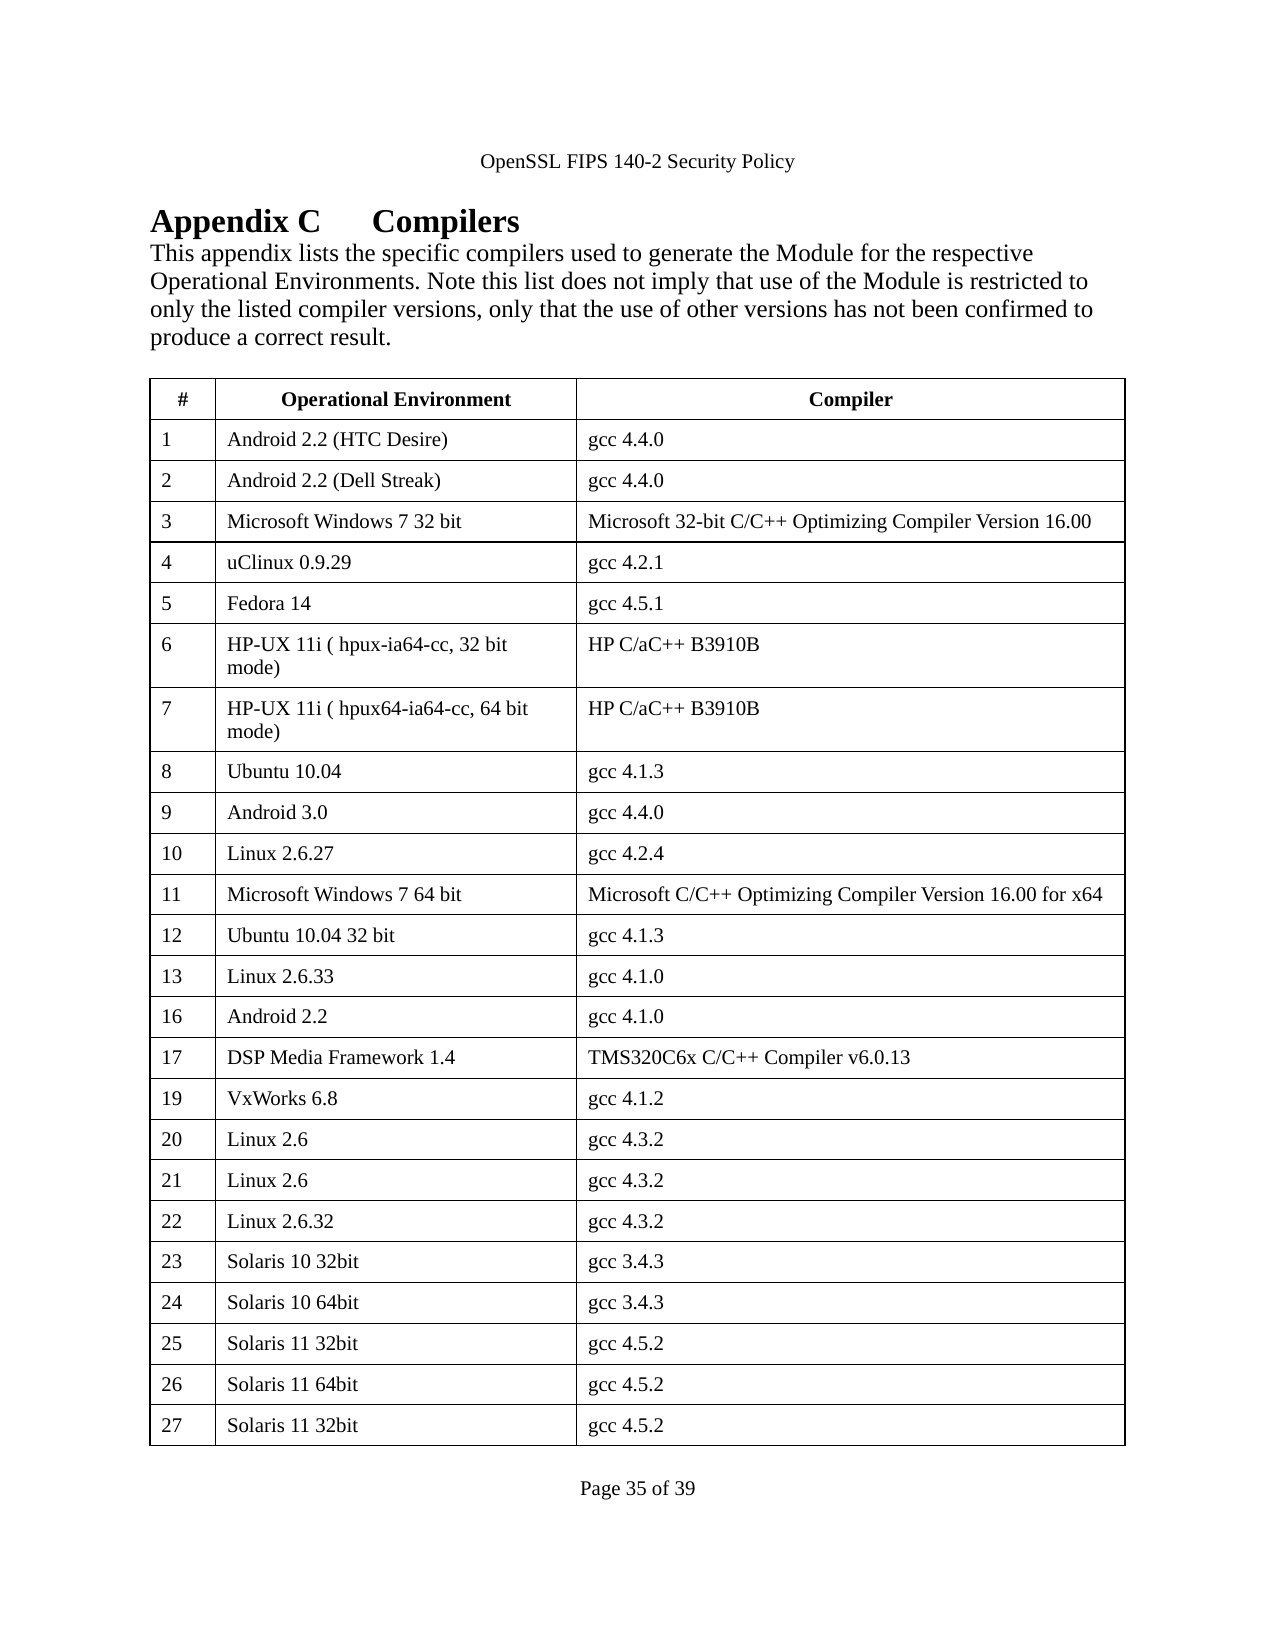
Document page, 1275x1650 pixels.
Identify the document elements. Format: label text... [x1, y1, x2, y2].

text This appendix lists the specific compilers used to generate the Module for the respective Operational Environments. Note this list does not imply that use of the Module is restricted to only the listed compiler versions, only that the use of other versions has not been confirmed to produce a correct result. [150, 239, 1125, 350]
table_header Operational Environment [216, 379, 576, 419]
table_cell Ubuntu 10.04 [216, 752, 576, 792]
table_cell Linux 2.6.32 [216, 1201, 576, 1241]
table_cell gcc 4.4.0 [577, 461, 1124, 501]
table_cell Linux 2.6 [216, 1160, 576, 1200]
table_cell Android 2.2 (Dell Streak) [216, 461, 576, 501]
table_cell gcc 4.2.4 [577, 834, 1124, 873]
table_cell gcc 4.1.0 [577, 997, 1124, 1037]
table_cell 10 [151, 834, 215, 873]
table_cell HP C/aC++ B3910B [577, 688, 1124, 751]
table_cell 5 [151, 583, 215, 623]
subtitle Appendix C Compilers [150, 203, 1125, 239]
table_cell gcc 4.5.2 [577, 1405, 1124, 1445]
table_cell 2 [151, 461, 215, 501]
table_cell uClinux 0.9.29 [216, 543, 576, 582]
table_cell 11 [151, 875, 215, 914]
table_cell 8 [151, 752, 215, 792]
table_cell gcc 4.1.3 [577, 915, 1124, 955]
table_cell Solaris 11 32bit [216, 1405, 576, 1445]
table_cell gcc 4.5.1 [577, 583, 1124, 623]
table_cell 26 [151, 1365, 215, 1404]
table_cell 1 [151, 420, 215, 460]
table_cell Microsoft C/C++ Optimizing Compiler Version 16.00 for x64 [577, 875, 1124, 914]
table_cell 17 [151, 1038, 215, 1078]
table_cell 19 [151, 1079, 215, 1118]
table_cell Microsoft Windows 7 32 bit [216, 502, 576, 541]
table_cell 12 [151, 915, 215, 955]
table_cell 6 [151, 624, 215, 687]
table_cell Solaris 10 32bit [216, 1242, 576, 1282]
table_cell 20 [151, 1120, 215, 1159]
table_cell gcc 4.3.2 [577, 1120, 1124, 1159]
table_cell 24 [151, 1283, 215, 1323]
table_header # [151, 379, 215, 419]
table_cell gcc 4.3.2 [577, 1201, 1124, 1241]
table_cell 25 [151, 1324, 215, 1363]
table_cell 3 [151, 502, 215, 541]
table_cell HP C/aC++ B3910B [577, 624, 1124, 687]
table_cell Fedora 14 [216, 583, 576, 623]
table_cell HP-UX 11i ( hpux64-ia64-cc, 64 bit mode) [216, 688, 576, 751]
table_cell gcc 3.4.3 [577, 1242, 1124, 1282]
table_cell Ubuntu 10.04 32 bit [216, 915, 576, 955]
table_cell gcc 4.1.0 [577, 956, 1124, 996]
table_cell Microsoft 32-bit C/C++ Optimizing Compiler Version 16.00 [577, 502, 1124, 541]
table_header Compiler [577, 379, 1124, 419]
table_cell HP-UX 11i ( hpux-ia64-cc, 32 bit mode) [216, 624, 576, 687]
table_cell 7 [151, 688, 215, 751]
table_cell 9 [151, 793, 215, 833]
table_cell Linux 2.6.33 [216, 956, 576, 996]
table_cell Android 3.0 [216, 793, 576, 833]
table_cell Solaris 10 64bit [216, 1283, 576, 1323]
table_cell gcc 4.3.2 [577, 1160, 1124, 1200]
table_cell 22 [151, 1201, 215, 1241]
table_cell VxWorks 6.8 [216, 1079, 576, 1118]
table_cell gcc 4.1.3 [577, 752, 1124, 792]
table_cell Microsoft Windows 7 64 bit [216, 875, 576, 914]
table_cell gcc 3.4.3 [577, 1283, 1124, 1323]
table_cell TMS320C6x C/C++ Compiler v6.0.13 [577, 1038, 1124, 1078]
table_cell Linux 2.6 [216, 1120, 576, 1159]
table_cell 13 [151, 956, 215, 996]
table_cell 21 [151, 1160, 215, 1200]
table_cell Android 2.2 [216, 997, 576, 1037]
table_cell 16 [151, 997, 215, 1037]
table_cell 27 [151, 1405, 215, 1445]
table_cell gcc 4.4.0 [577, 793, 1124, 833]
table_cell gcc 4.4.0 [577, 420, 1124, 460]
table_cell gcc 4.2.1 [577, 543, 1124, 582]
table_cell gcc 4.1.2 [577, 1079, 1124, 1118]
table_cell Linux 2.6.27 [216, 834, 576, 873]
table_cell DSP Media Framework 1.4 [216, 1038, 576, 1078]
table_cell 23 [151, 1242, 215, 1282]
table_cell Solaris 11 32bit [216, 1324, 576, 1363]
table_cell gcc 4.5.2 [577, 1324, 1124, 1363]
table_cell 4 [151, 543, 215, 582]
table_cell Android 2.2 (HTC Desire) [216, 420, 576, 460]
table_cell gcc 4.5.2 [577, 1365, 1124, 1404]
table_cell Solaris 11 64bit [216, 1365, 576, 1404]
